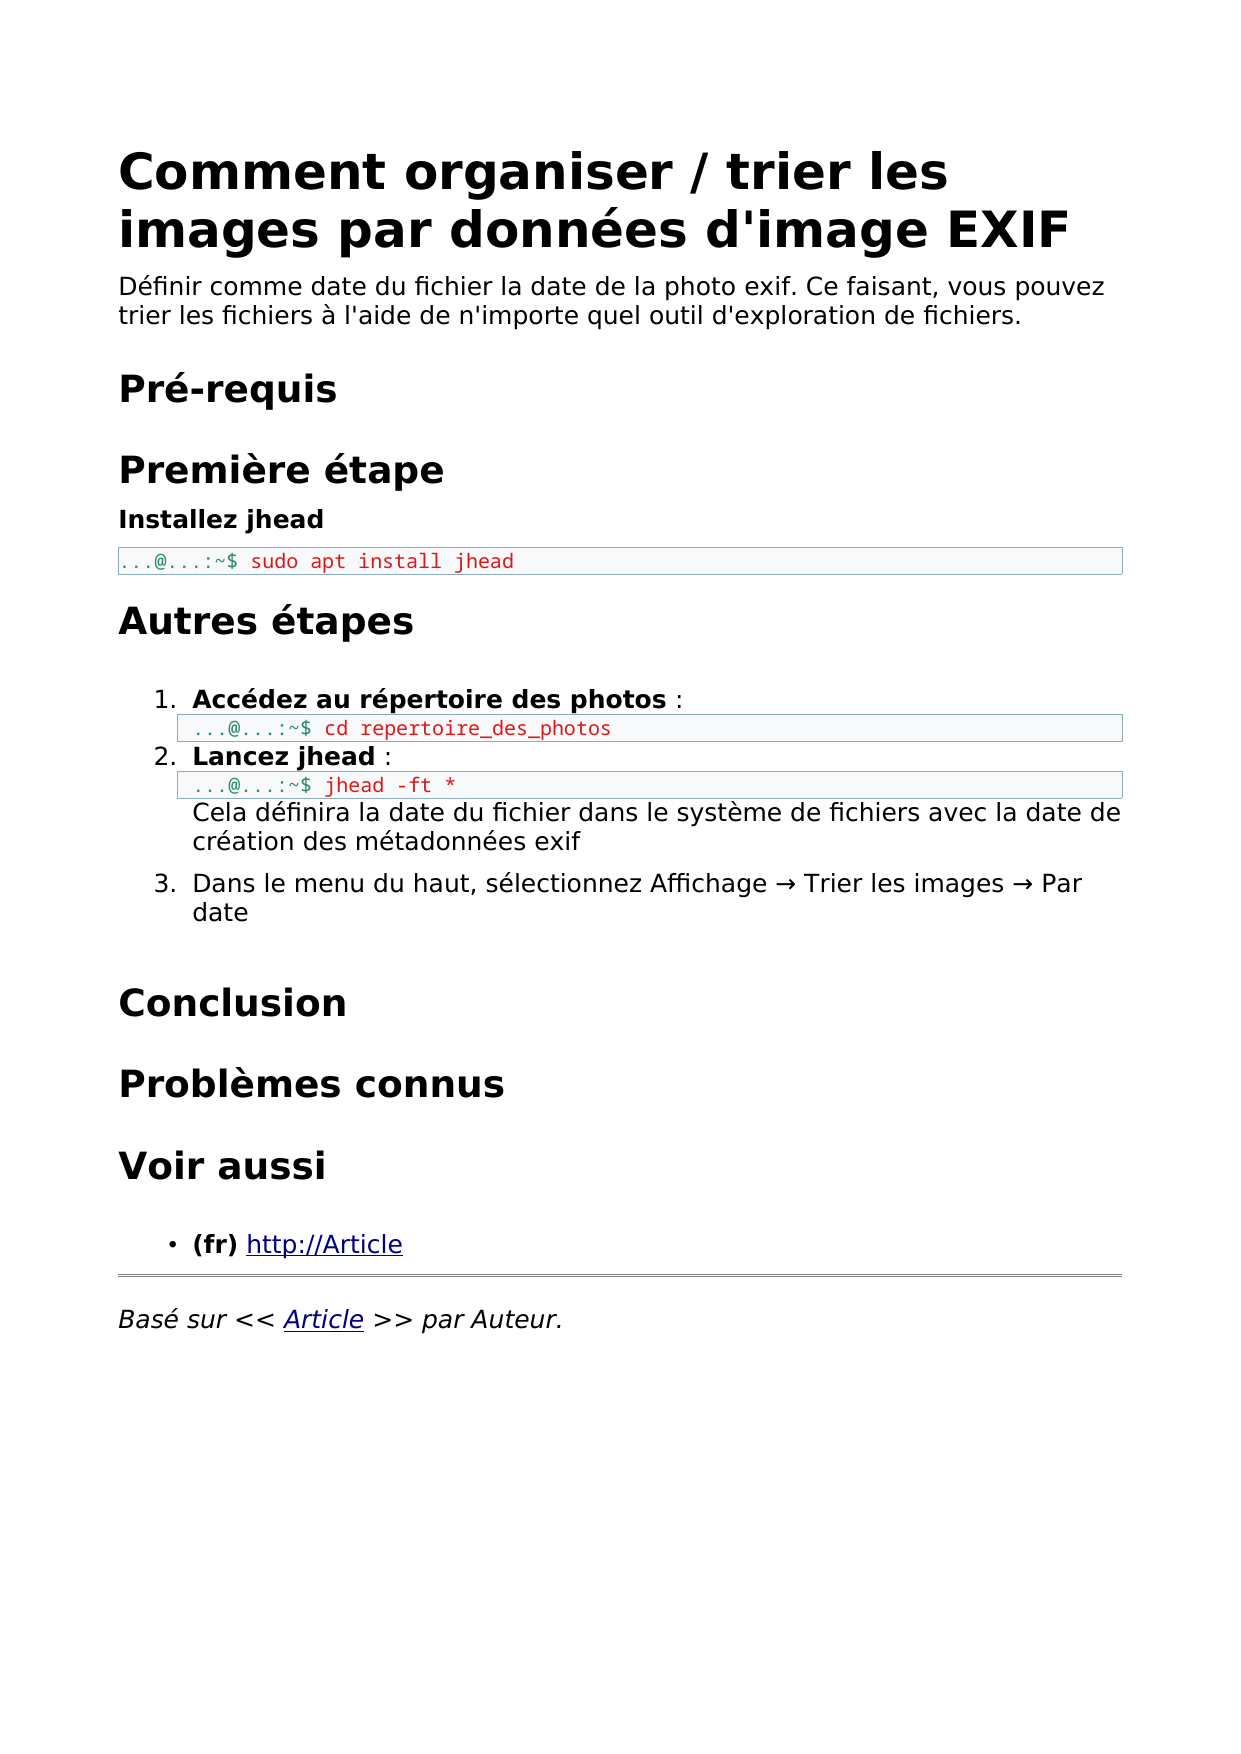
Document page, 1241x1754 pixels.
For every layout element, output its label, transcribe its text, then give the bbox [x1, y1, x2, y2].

list Accédez au répertoire des photos : [177, 685, 1122, 714]
list ...@...:~$ jhead -ft * [178, 772, 1122, 798]
subtitle Première étape [118, 449, 1122, 493]
text ...@...:~$ sudo apt install jhead [119, 548, 1122, 574]
text Installez jhead [118, 505, 1122, 534]
list Lancez jhead : [177, 742, 1122, 771]
subtitle Conclusion [118, 982, 1122, 1026]
list Dans le menu du haut, sélectionnez Affichage → Trier les images → Par date [177, 869, 1122, 927]
list Cela définira la date du fichier dans le système de fichiers avec la date de création des métadonnées exif [177, 799, 1122, 857]
list ...@...:~$ cd repertoire_des_photos [178, 715, 1122, 741]
list (fr) http://Article [177, 1230, 1122, 1259]
subtitle Voir aussi [118, 1144, 1122, 1188]
subtitle Problèmes connus [118, 1063, 1122, 1107]
subtitle Comment organiser / trier les images par données d'image EXIF [118, 143, 1122, 259]
subtitle Pré-requis [118, 368, 1122, 412]
text Basé sur << Article >> par Auteur. [118, 1305, 1122, 1334]
subtitle Autres étapes [118, 599, 1122, 643]
text Définir comme date du fichier la date de la photo exif. Ce faisant, vous pouvez trier les fichiers à l'aide de n'importe quel outil d'exploration de fichiers. [118, 272, 1122, 330]
